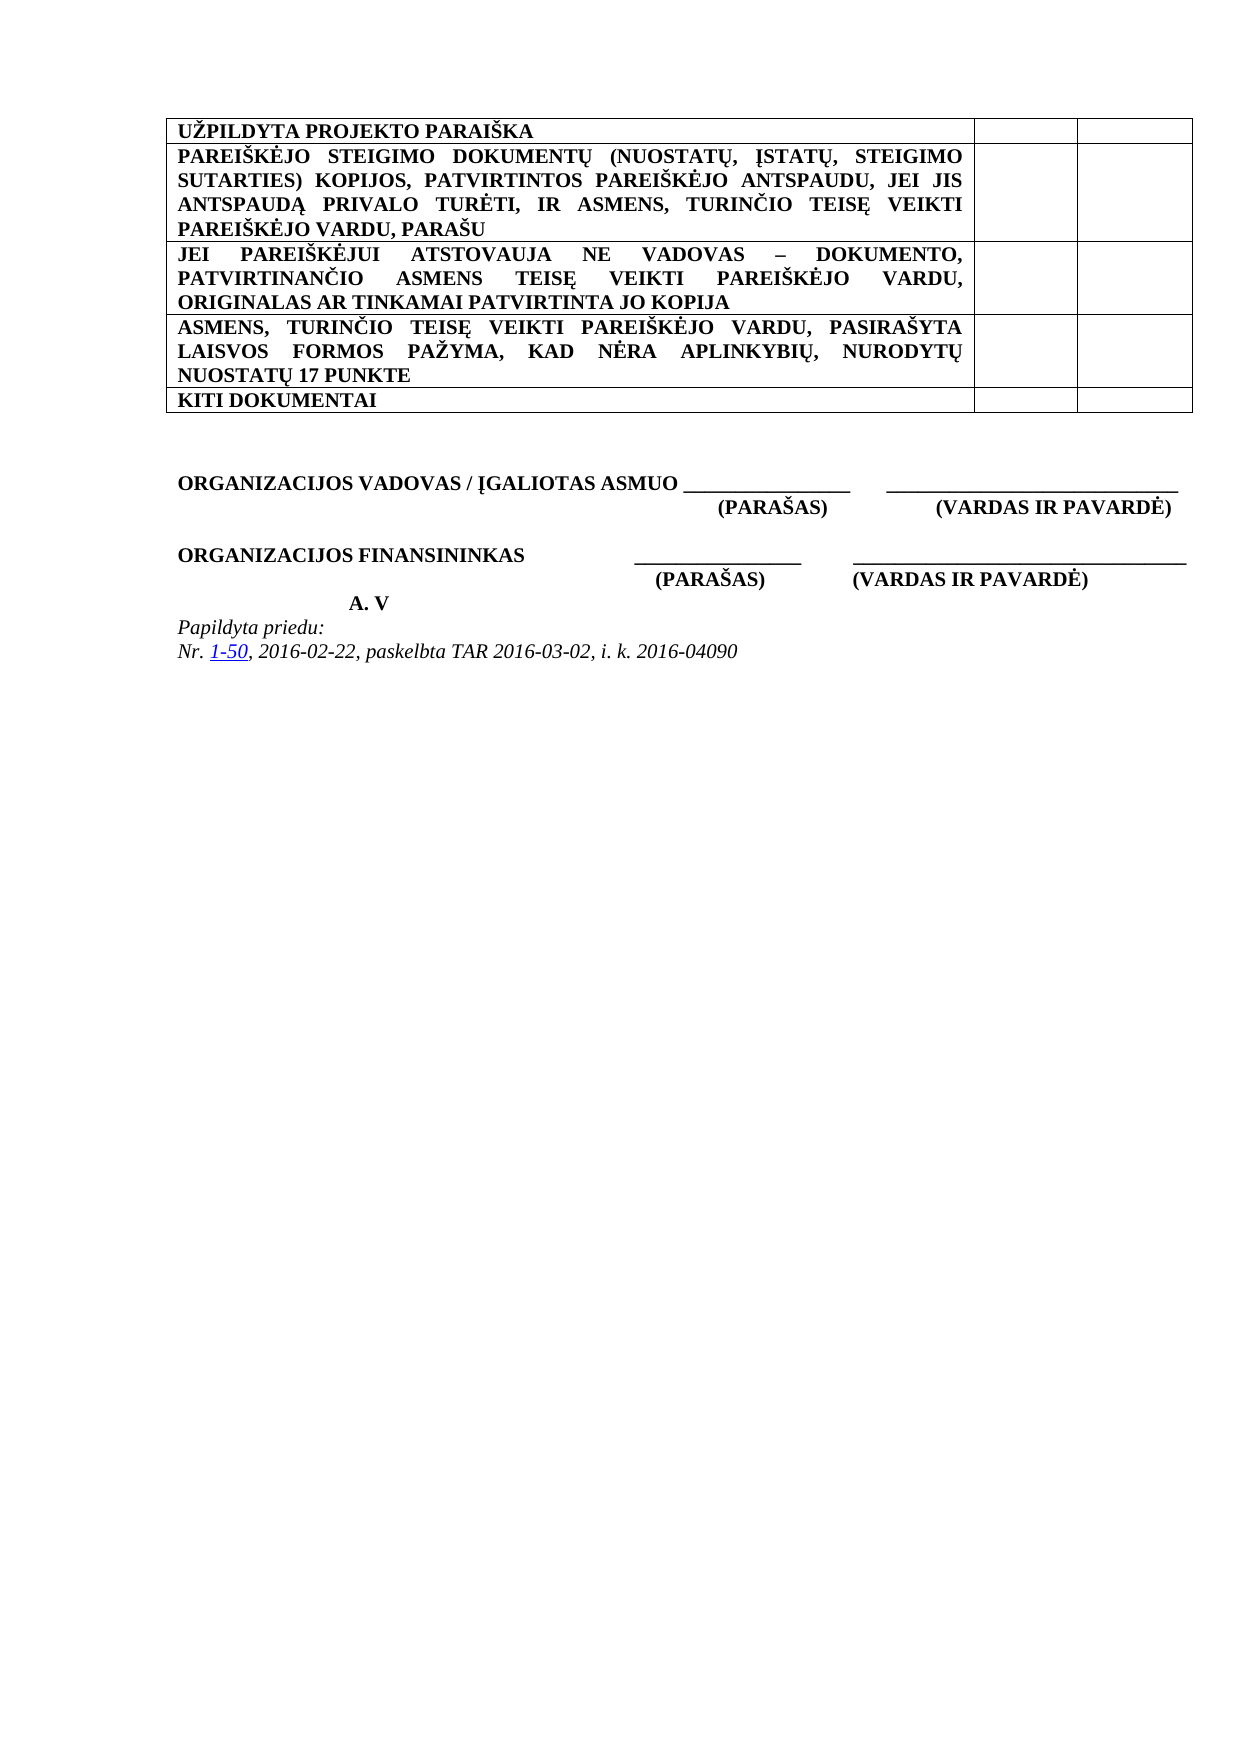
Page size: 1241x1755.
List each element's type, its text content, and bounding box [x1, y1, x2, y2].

table_cell PAREIŠKĖJO STEIGIMO DOKUMENTŲ (NUOSTATŲ, ĮSTATŲ, STEIGIMO SUTARTIES) KOPIJOS, PATVIRTINTOS PAREIŠKĖJO ANTSPAUDU, JEI JIS ANTSPAUDĄ PRIVALO TURĖTI, IR ASMENS, TURINČIO TEISĘ VEIKTI PAREIŠKĖJO VARDU, PARAŠU [167, 144, 974, 241]
table_cell UŽPILDYTA PROJEKTO PARAIŠKA [167, 119, 974, 143]
table_cell [975, 242, 1077, 314]
table_cell [975, 315, 1077, 387]
text (PARAŠAS) (VARDAS IR PAVARDĖ) [447, 567, 1240, 591]
text ORGANIZACIJOS FINANSININKAS ________________ ________________________________ [177, 543, 1240, 567]
text Papildyta priedu: [177, 615, 1181, 639]
table_cell JEI PAREIŠKĖJUI ATSTOVAUJA NE VADOVAS – DOKUMENTO, PATVIRTINANČIO ASMENS TEISĘ VEIKTI PAREIŠKĖJO VARDU, ORIGINALAS AR TINKAMAI PATVIRTINTA JO KOPIJA [167, 242, 974, 314]
table_cell [975, 388, 1077, 412]
table_cell [1078, 144, 1192, 241]
text (PARAŠAS) (VARDAS IR PAVARDĖ) [447, 495, 1240, 519]
text A. V [312, 591, 1240, 615]
table_cell [1078, 242, 1192, 314]
text ORGANIZACIJOS VADOVAS / ĮGALIOTAS ASMUO ________________ ____________________________ [177, 471, 1240, 495]
table_cell [975, 144, 1077, 241]
table_cell [975, 119, 1077, 143]
text Nr. 1-50, 2016-02-22, paskelbta TAR 2016-03-02, i. k. 2016-04090 [177, 639, 1181, 663]
table_cell [1078, 119, 1192, 143]
table_cell KITI DOKUMENTAI [167, 388, 974, 412]
table_cell ASMENS, TURINČIO TEISĘ VEIKTI PAREIŠKĖJO VARDU, PASIRAŠYTA LAISVOS FORMOS PAŽYMA, KAD NĖRA APLINKYBIŲ, NURODYTŲ NUOSTATŲ 17 PUNKTE [167, 315, 974, 387]
table_cell [1078, 315, 1192, 387]
table_cell [1078, 388, 1192, 412]
